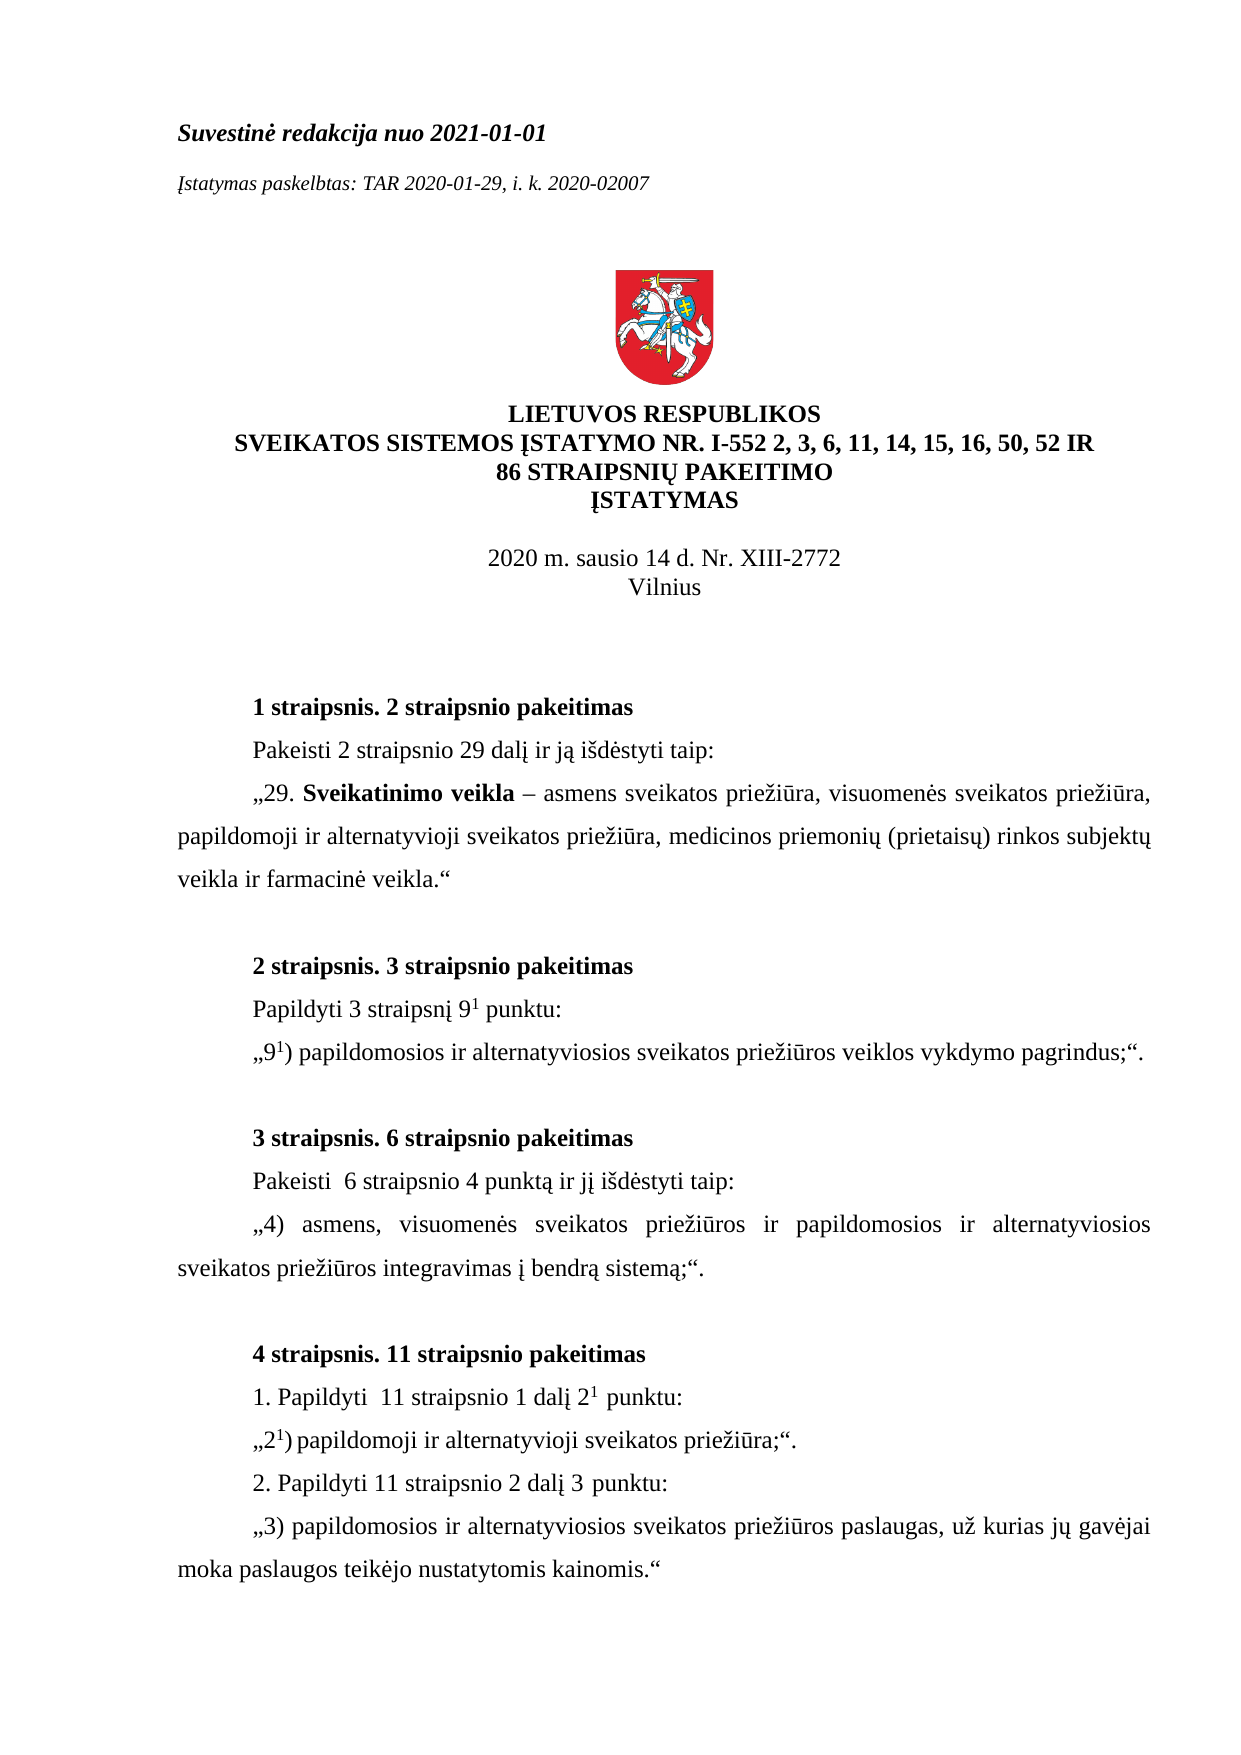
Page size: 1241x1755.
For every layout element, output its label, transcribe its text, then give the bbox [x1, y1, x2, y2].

text 1 straipsnis. 2 straipsnio pakeitimas [177, 692, 1152, 721]
text „4) asmens, visuomenės sveikatos priežiūros ir papildomosios ir alternatyviosios sveikatos priežiūros integravimas į bendrą sistemą;“. [177, 1209, 1152, 1281]
text 2 straipsnis. 3 straipsnio pakeitimas [177, 951, 1152, 979]
text Pakeisti 2 straipsnio 29 dalį ir ją išdėstyti taip: [177, 735, 1152, 764]
text ĮSTATYMAS [177, 486, 1152, 514]
text 2. Papildyti 11 straipsnio 2 dalį 3 punktu: [177, 1468, 1152, 1497]
text „91) papildomosios ir alternatyviosios sveikatos priežiūros veiklos vykdymo pagrindus;“. [177, 1037, 1152, 1066]
text 3 straipsnis. 6 straipsnio pakeitimas [177, 1123, 1152, 1152]
text LIETUVOS RESPUBLIKOS [177, 399, 1152, 428]
text Suvestinė redakcija nuo 2021-01-01 [177, 118, 1152, 147]
text Papildyti 3 straipsnį 91 punktu: [177, 994, 1152, 1023]
text Vilnius [177, 572, 1152, 601]
text 2020 m. sausio 14 d. Nr. XIII-2772 [177, 543, 1152, 572]
text Įstatymas paskelbtas: TAR 2020-01-29, i. k. 2020-02007 [177, 171, 1152, 195]
text Pakeisti 6 straipsnio 4 punktą ir jį išdėstyti taip: [177, 1166, 1152, 1195]
text 1. Papildyti 11 straipsnio 1 dalį 21 punktu: [177, 1382, 1152, 1411]
text SVEIKATOS SISTEMOS ĮSTATYMO NR. I-552 2, 3, 6, 11, 14, 15, 16, 50, 52 IR 86 STRAIPSNIŲ PAKEITIMO [177, 428, 1152, 486]
text „29. Sveikatinimo veikla – asmens sveikatos priežiūra, visuomenės sveikatos priežiūra, papildomoji ir alternatyvioji sveikatos priežiūra, medicinos priemonių (prietaisų) rinkos subjektų veikla ir farmacinė veikla.“ [177, 778, 1152, 893]
text „21) papildomoji ir alternatyvioji sveikatos priežiūra;“. [177, 1425, 1152, 1454]
text 4 straipsnis. 11 straipsnio pakeitimas [177, 1339, 1152, 1368]
text „3) papildomosios ir alternatyviosios sveikatos priežiūros paslaugas, už kurias jų gavėjai moka paslaugos teikėjo nustatytomis kainomis.“ [177, 1511, 1152, 1583]
